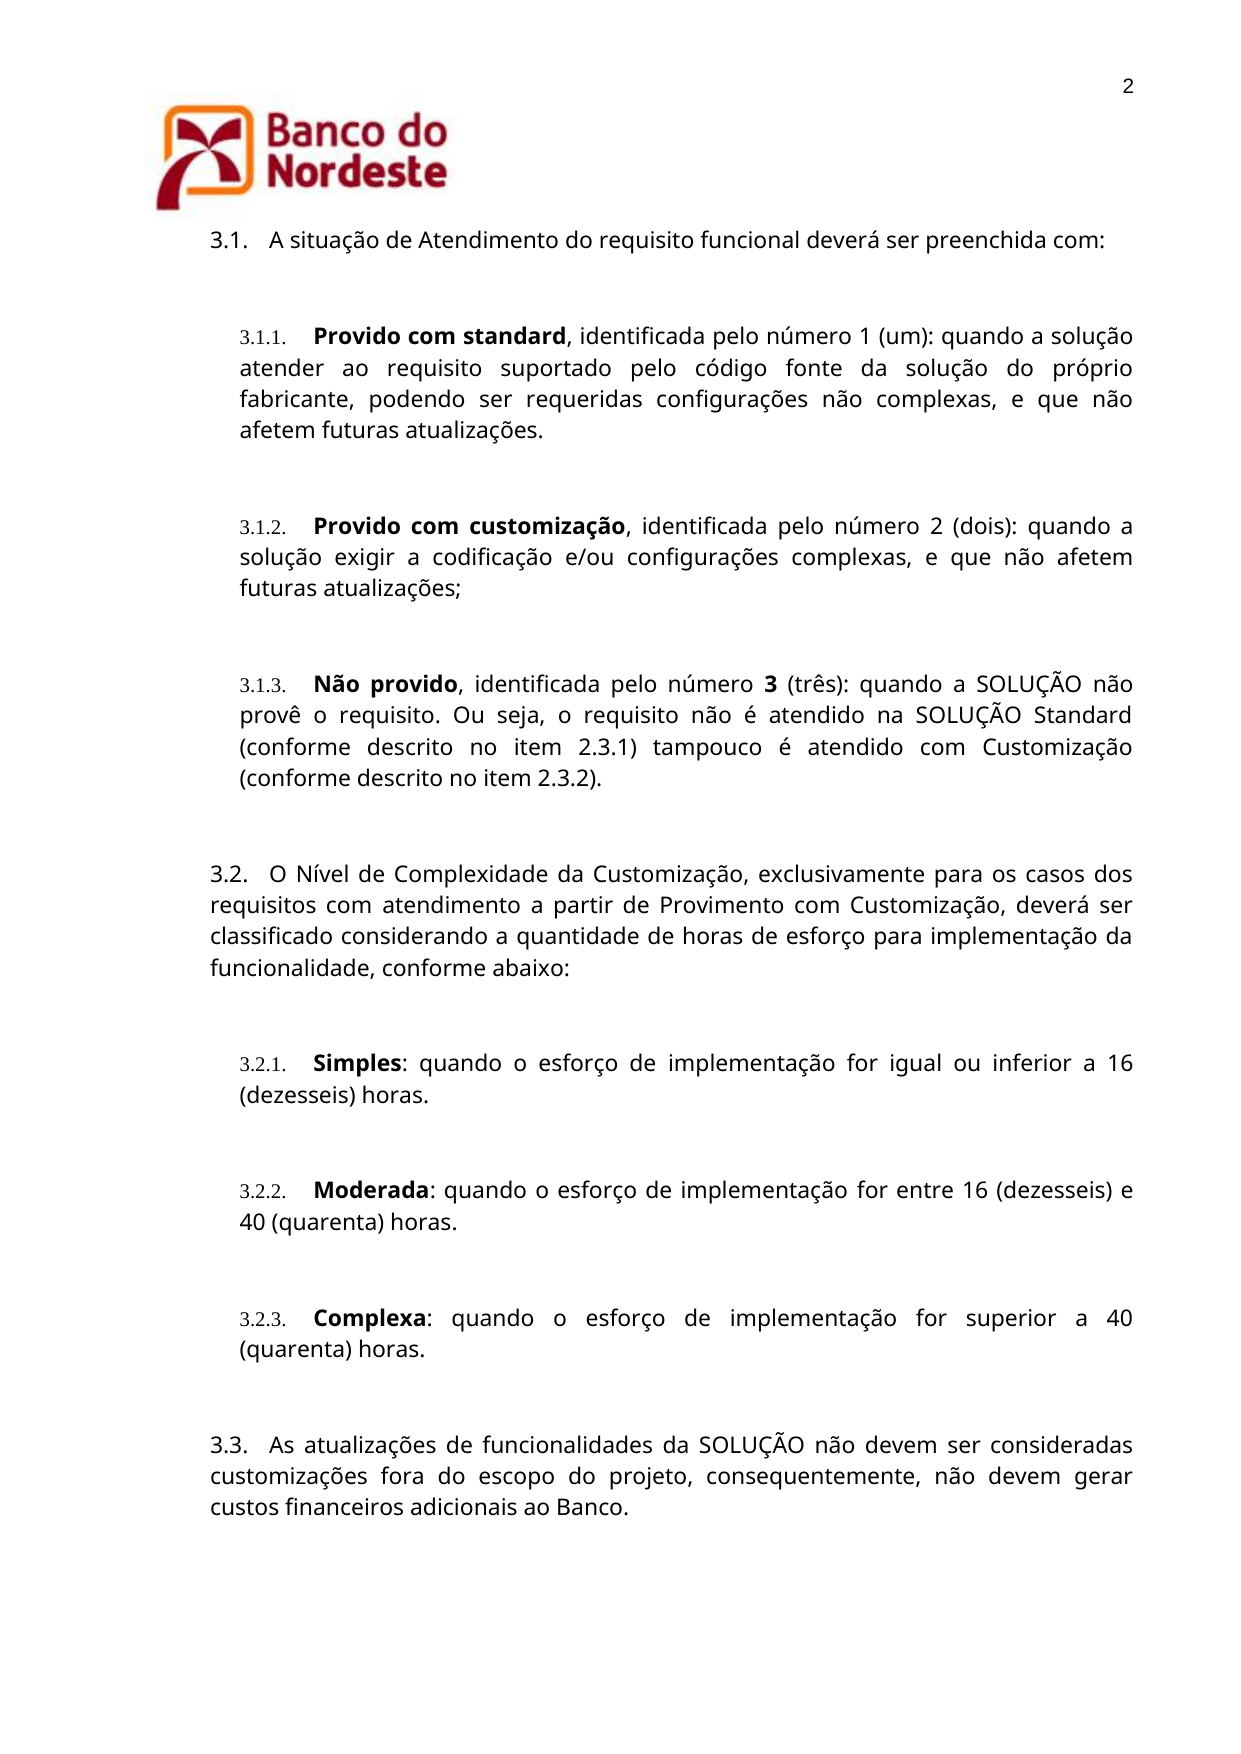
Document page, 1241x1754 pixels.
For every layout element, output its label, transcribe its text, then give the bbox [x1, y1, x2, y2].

list Complexa: quando o esforço de implementação for superior a 40 (quarenta) horas. [239, 1302, 1134, 1364]
list As atualizações de funcionalidades da SOLUÇÃO não devem ser consideradas customizações fora do escopo do projeto, consequentemente, não devem gerar custos financeiros adicionais ao Banco. [210, 1429, 1134, 1522]
list Provido com standard, identificada pelo número 1 (um): quando a solução atender ao requisito suportado pelo código fonte da solução do próprio fabricante, podendo ser requeridas configurações não complexas, e que não afetem futuras atualizações. [239, 320, 1134, 445]
list Moderada: quando o esforço de implementação for entre 16 (dezesseis) e 40 (quarenta) horas. [239, 1174, 1134, 1237]
list Provido com customização, identificada pelo número 2 (dois): quando a solução exigir a codificação e/ou configurações complexas, e que não afetem futuras atualizações; [239, 510, 1134, 604]
list Simples: quando o esforço de implementação for igual ou inferior a 16 (dezesseis) horas. [239, 1047, 1134, 1110]
list O Nível de Complexidade da Customização, exclusivamente para os casos dos requisitos com atendimento a partir de Provimento com Customização, deverá ser classificado considerando a quantidade de horas de esforço para implementação da funcionalidade, conforme abaixo: [210, 858, 1134, 983]
list Não provido, identificada pelo número 3 (três): quando a SOLUÇÃO não provê o requisito. Ou seja, o requisito não é atendido na SOLUÇÃO Standard (conforme descrito no item 2.3.1) tampouco é atendido com Customização (conforme descrito no item 2.3.2). [239, 668, 1134, 793]
list A situação de Atendimento do requisito funcional deverá ser preenchida com: [210, 224, 1134, 256]
